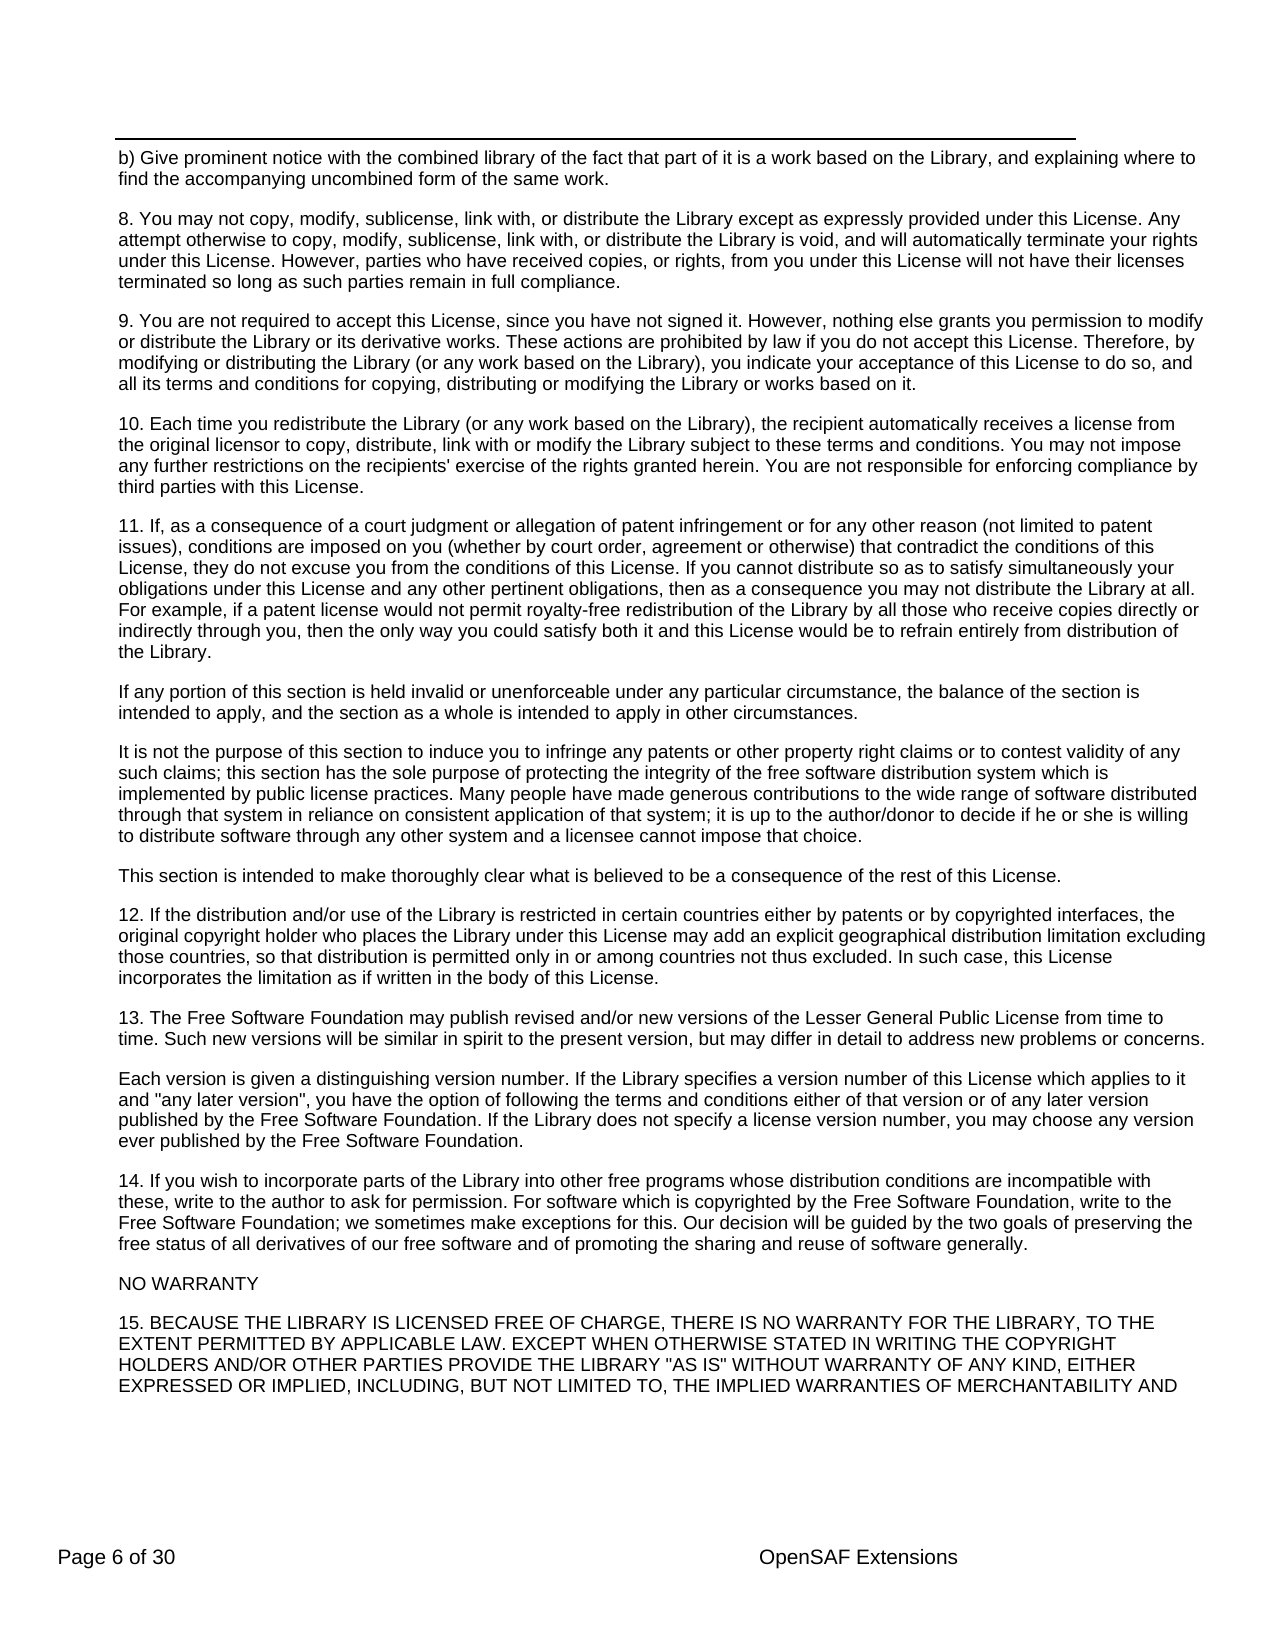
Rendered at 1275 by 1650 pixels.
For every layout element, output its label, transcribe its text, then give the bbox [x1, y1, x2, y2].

text It is not the purpose of this section to induce you to infringe any patents or other property right claims or to contest validity of any such claims; this section has the sole purpose of protecting the integrity of the free software distribution system which is implemented by public license practices. Many people have made generous contributions to the wide range of software distributed through that system in reliance on consistent application of that system; it is up to the author/donor to decide if he or she is willing to distribute software through any other system and a licensee cannot impose that choice. [118, 742, 1206, 846]
text If any portion of this section is held invalid or unenforceable under any particular circumstance, the balance of the section is intended to apply, and the section as a whole is intended to apply in other circumstances. [118, 681, 1206, 723]
text NO WARRANTY [118, 1273, 1206, 1294]
text b) Give prominent notice with the combined library of the fact that part of it is a work based on the Library, and explaining where to find the accompanying uncombined form of the same work. [118, 148, 1206, 189]
text This section is intended to make thoroughly clear what is believed to be a consequence of the rest of this License. [118, 865, 1206, 886]
text 13. The Free Software Foundation may publish revised and/or new versions of the Lesser General Public License from time to time. Such new versions will be similar in spirit to the present version, but may differ in detail to address new problems or concerns. [118, 1007, 1206, 1049]
text 14. If you wish to incorporate parts of the Library into other free programs whose distribution conditions are incompatible with these, write to the author to ask for permission. For software which is copyrighted by the Free Software Foundation, write to the Free Software Foundation; we sometimes make exceptions for this. Our decision will be guided by the two goals of preserving the free status of all derivatives of our free software and of promoting the sharing and reuse of software generally. [118, 1171, 1206, 1254]
text 8. You may not copy, modify, sublicense, link with, or distribute the Library except as expressly provided under this License. Any attempt otherwise to copy, modify, sublicense, link with, or distribute the Library is void, and will automatically terminate your rights under this License. However, parties who have received copies, or rights, from you under this License will not have their licenses terminated so long as such parties remain in full compliance. [118, 208, 1206, 292]
text 12. If the distribution and/or use of the Library is restricted in certain countries either by patents or by copyrighted interfaces, the original copyright holder who places the Library under this License may add an explicit geographical distribution limitation excluding those countries, so that distribution is permitted only in or among countries not thus excluded. In such case, this License incorporates the limitation as if written in the body of this License. [118, 905, 1206, 989]
text 15. BECAUSE THE LIBRARY IS LICENSED FREE OF CHARGE, THERE IS NO WARRANTY FOR THE LIBRARY, TO THE EXTENT PERMITTED BY APPLICABLE LAW. EXCEPT WHEN OTHERWISE STATED IN WRITING THE COPYRIGHT HOLDERS AND/OR OTHER PARTIES PROVIDE THE LIBRARY "AS IS" WITHOUT WARRANTY OF ANY KIND, EITHER EXPRESSED OR IMPLIED, INCLUDING, BUT NOT LIMITED TO, THE IMPLIED WARRANTIES OF MERCHANTABILITY AND [118, 1313, 1206, 1396]
text 9. You are not required to accept this License, since you have not signed it. However, nothing else grants you permission to modify or distribute the Library or its derivative works. These actions are prohibited by law if you do not accept this License. Therefore, by modifying or distributing the Library (or any work based on the Library), you indicate your acceptance of this License to do so, and all its terms and conditions for copying, distributing or modifying the Library or works based on it. [118, 311, 1206, 394]
text Each version is given a distinguishing version number. If the Library specifies a version number of this License which applies to it and "any later version", you have the option of following the terms and conditions either of that version or of any later version published by the Free Software Foundation. If the Library does not specify a license version number, you may choose any version ever published by the Free Software Foundation. [118, 1068, 1206, 1152]
text 10. Each time you redistribute the Library (or any work based on the Library), the recipient automatically receives a license from the original licensor to copy, distribute, link with or modify the Library subject to these terms and conditions. You may not impose any further restrictions on the recipients' exercise of the rights granted herein. You are not responsible for enforcing compliance by third parties with this License. [118, 413, 1206, 497]
text 11. If, as a consequence of a court judgment or allegation of patent infringement or for any other reason (not limited to patent issues), conditions are imposed on you (whether by court order, agreement or otherwise) that contradict the conditions of this License, they do not excuse you from the conditions of this License. If you cannot distribute so as to satisfy simultaneously your obligations under this License and any other pertinent obligations, then as a consequence you may not distribute the Library at all. For example, if a patent license would not permit royalty-free redistribution of the Library by all those who receive copies directly or indirectly through you, then the only way you could satisfy both it and this License would be to refrain entirely from distribution of the Library. [118, 516, 1206, 662]
